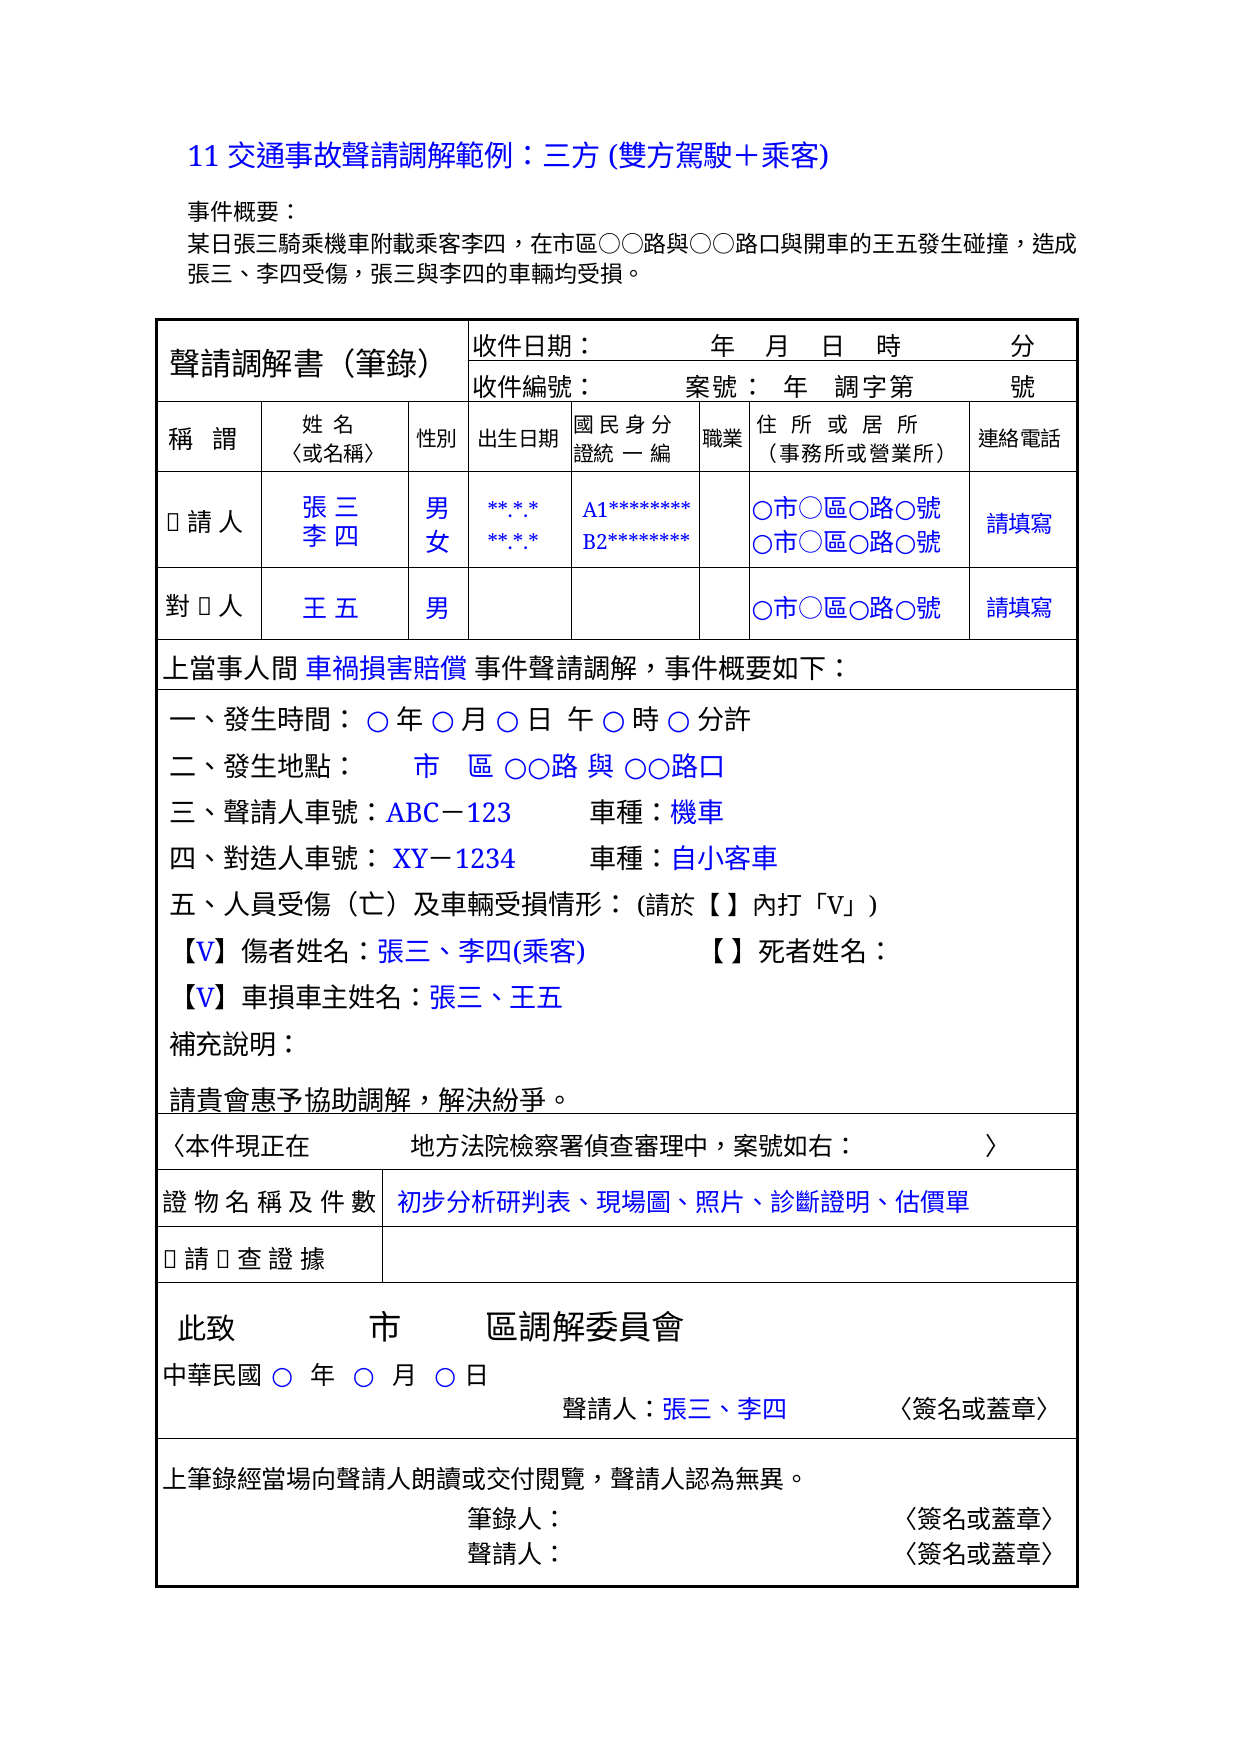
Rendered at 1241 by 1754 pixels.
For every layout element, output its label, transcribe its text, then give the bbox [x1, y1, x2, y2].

table_cell ○市○區○路○號 [750, 568, 969, 639]
table_cell 性別 [409, 402, 468, 471]
table_cell 請填寫 [970, 472, 1076, 567]
table_cell 男 女 [409, 472, 468, 567]
table_cell A1******** B2******** [572, 472, 699, 567]
table_cell [469, 568, 571, 639]
table_cell [572, 568, 699, 639]
table_cell 此致 市 區調解委員會 中華民國 ○ 年 ○ 月 ○ 日 聲請人：張三、李四 〈簽名或蓋章〉 [158, 1283, 1076, 1438]
table_cell 張 三李 四 [262, 472, 408, 567]
table_cell 職業 [700, 402, 749, 471]
table_cell [700, 568, 749, 639]
text 11 交通事故聲請調解範例：三方 (雙方駕駛＋乘客) [187, 135, 1240, 175]
text 某日張三騎乘機車附載乘客李四，在市區○○路與○○路口與開車的王五發生碰撞，造成張三、李四受傷，張三與李四的車輛均受損。 [187, 228, 1078, 289]
table_cell [383, 1227, 1076, 1282]
table_cell **.*.* **.*.* [469, 472, 571, 567]
table_cell 對 造 人 [158, 568, 261, 639]
table_cell 上當事人間 車禍損害賠償 事件聲請調解，事件概要如下： [158, 640, 1076, 689]
table_cell 連絡電話 [970, 402, 1076, 471]
table_header 收件日期： 年 月 日 時 分 [469, 321, 1076, 360]
table_cell 稱 謂 [158, 402, 261, 471]
table_cell 住 所 或 居 所（事務所或營業所） [750, 402, 969, 471]
table_cell 出生日期 [469, 402, 571, 471]
table_cell 聲 請 調 查 證 據 [158, 1227, 382, 1282]
text 事件概要： [187, 196, 1240, 227]
table_cell 請填寫 [970, 568, 1076, 639]
table_cell 初步分析研判表、現場圖、照片、診斷證明、估價單 [383, 1170, 1076, 1226]
table_cell ○市○區○路○號 ○市○區○路○號 [750, 472, 969, 567]
table_cell 一、發生時間： ○ 年 ○ 月 ○ 日 午 ○ 時 ○ 分許 二、發生地點： 市 區 ○○路 與 ○○路口 三、聲請人車號：ABC－123 車種：機車 四、對造人車號： XY－1234 車種：自小客車 五、人員受傷（亡）及車輛受損情形： (請於【 】內打「V」)【V】傷者姓名：張三、李四(乘客) 【 】死者姓名： 【V】車損車主姓名：張三、王五補充說明： 請貴會惠予協助調解，解決紛爭。 [158, 690, 1076, 1113]
table_cell 王 五 [262, 568, 408, 639]
table_cell 國 民 身 分 證統 一 編 號 [572, 402, 699, 471]
table_cell 姓 名 〈或名稱〉 [262, 402, 408, 471]
table_cell [700, 472, 749, 567]
table_cell 聲 請 人 [158, 472, 261, 567]
table_cell 男 [409, 568, 468, 639]
table_cell 證 物 名 稱 及 件 數 [158, 1170, 382, 1226]
table_cell 〈本件現正在 地方法院檢察署偵查審理中，案號如右： 〉 [158, 1114, 1076, 1168]
table_cell 上筆錄經當場向聲請人朗讀或交付閱覽，聲請人認為無異。 筆錄人： 〈簽名或蓋章〉 聲請人： 〈簽名或蓋章〉 [158, 1439, 1076, 1585]
table_cell 收件編號： 案號： 年 調字第 號 [469, 361, 1076, 401]
table_header 聲請調解書（筆錄） [158, 321, 468, 401]
